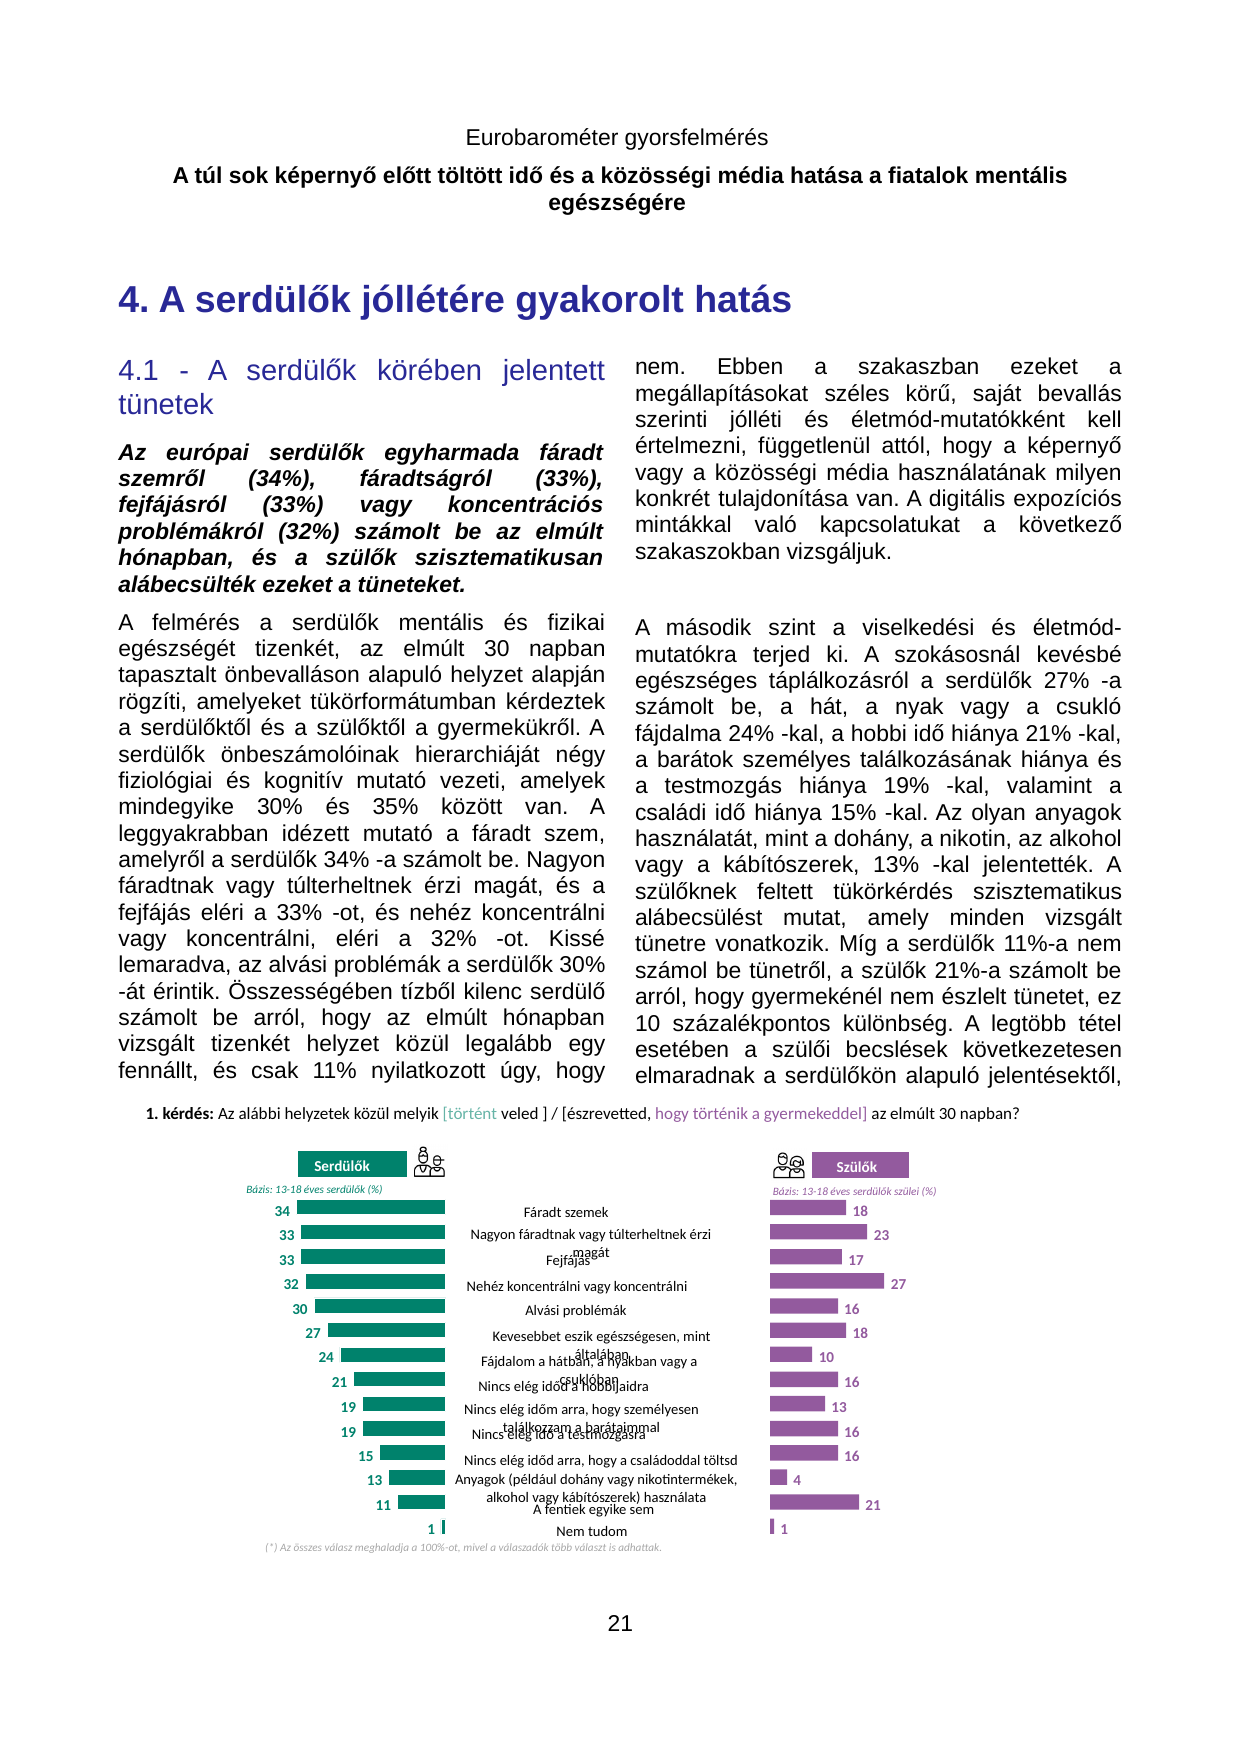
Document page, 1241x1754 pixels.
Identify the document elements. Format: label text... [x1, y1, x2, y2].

subtitle 4.1 - A serdülők körében jelentett tünetek [118, 353, 605, 420]
picture [771, 1148, 807, 1183]
picture [412, 1144, 448, 1180]
text nem. Ebben a szakaszban ezeket a megállapításokat széles körű, saját bevallás szerinti jólléti és életmód-mutatókként kell értelmezni, függetlenül attól, hogy a képernyő vagy a közösségi média használatának milyen konkrét tulajdonítása van. A digitális expozíciós mintákkal való kapcsolatukat a következő szakaszokban vizsgáljuk. [635, 353, 1122, 564]
text A második szint a viselkedési és életmód-mutatókra terjed ki. A szokásosnál kevésbé egészséges táplálkozásról a serdülők 27% -a számolt be, a hát, a nyak vagy a csukló fájdalma 24% -kal, a hobbi idő hiánya 21% -kal, a barátok személyes találkozásának hiánya és a testmozgás hiánya 19% -kal, valamint a családi idő hiánya 15% -kal. Az olyan anyagok használatát, mint a dohány, a nikotin, az alkohol vagy a kábítószerek, 13% -kal jelentették. A szülőknek feltett tükörkérdés szisztematikus alábecsülést mutat, amely minden vizsgált tünetre vonatkozik. Míg a serdülők 11%-a nem számol be tünetről, a szülők 21%-a számolt be arról, hogy gyermekénél nem észlelt tünetet, ez 10 százalékpontos különbség. A legtöbb tétel esetében a szülői becslések következetesen elmaradnak a serdülőkön alapuló jelentésektől, [635, 614, 1122, 1088]
text A felmérés a serdülők mentális és fizikai egészségét tizenkét, az elmúlt 30 napban tapasztalt önbevalláson alapuló helyzet alapján rögzíti, amelyeket tükörformátumban kérdeztek a serdülőktől és a szülőktől a gyermekükről. A serdülők önbeszámolóinak hierarchiáját négy fiziológiai és kognitív mutató vezeti, amelyek mindegyike 30% és 35% között van. A leggyakrabban idézett mutató a fáradt szem, amelyről a serdülők 34% -a számolt be. Nagyon fáradtnak vagy túlterheltnek érzi magát, és a fejfájás eléri a 33% -ot, és nehéz koncentrálni vagy koncentrálni, eléri a 32% -ot. Kissé lemaradva, az alvási problémák a serdülők 30% -át érintik. Összességében tízből kilenc serdülő számolt be arról, hogy az elmúlt hónapban vizsgált tizenkét helyzet közül legalább egy fennállt, és csak 11% nyilatkozott úgy, hogy [118, 609, 605, 1083]
text Az európai serdülők egyharmada fáradt szemről (34%), fáradtságról (33%), fejfájásról (33%) vagy koncentrációs problémákról (32%) számolt be az elmúlt hónapban, és a szülők szisztematikusan alábecsülték ezeket a tüneteket. [118, 439, 605, 597]
subtitle 4. A serdülők jóllétére gyakorolt hatás [118, 277, 1122, 320]
